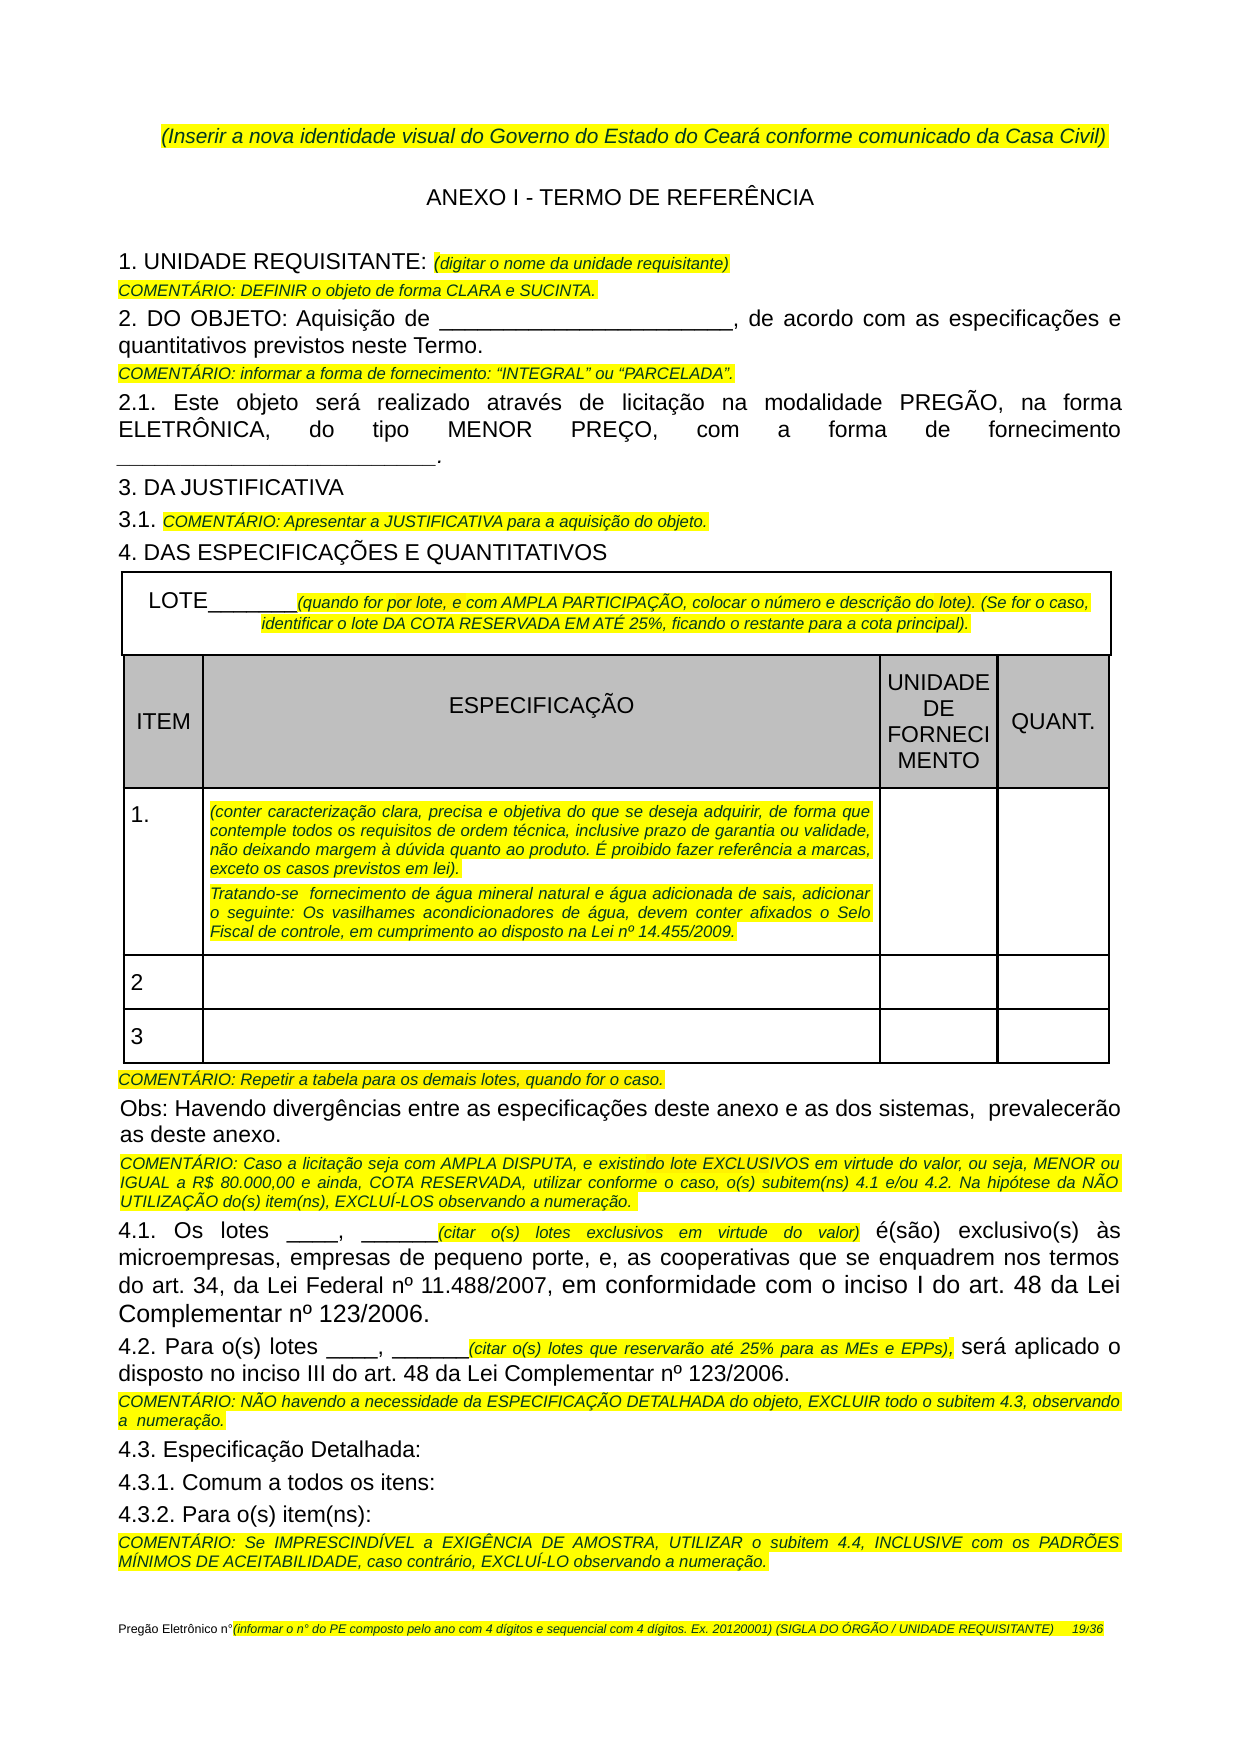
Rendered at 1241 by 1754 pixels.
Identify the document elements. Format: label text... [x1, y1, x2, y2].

text 1. UNIDADE REQUISITANTE: (digitar o nome da unidade requisitante) [118, 248, 1122, 274]
text 2. DO OBJETO: Aquisição de _______________________, de acordo com as especificações e quantitativos previstos neste Termo. [118, 305, 1122, 358]
table_cell [881, 956, 996, 1008]
text COMENTÁRIO: Repetir a tabela para os demais lotes, quando for o caso. [118, 1070, 1122, 1089]
table_cell [999, 956, 1108, 1008]
text 4.3.2. Para o(s) item(ns): [118, 1501, 1122, 1527]
text 4.3.1. Comum a todos os itens: [118, 1468, 1122, 1495]
text 3.1. COMENTÁRIO: Apresentar a JUSTIFICATIVA para a aquisição do objeto. [118, 506, 1122, 533]
text Obs: Havendo divergências entre as especificações deste anexo e as dos sistemas, prevalecerão as deste anexo. [119, 1095, 1122, 1148]
table_header UNIDADE DE FORNECIMENTO [881, 656, 996, 787]
text 4.2. Para o(s) lotes ____, ______(citar o(s) lotes que reservarão até 25% para as MEs e EPPs), será aplicado o disposto no inciso III do art. 48 da Lei Complementar nº 123/2006. [118, 1333, 1121, 1386]
table_cell [999, 1010, 1108, 1062]
text COMENTÁRIO: Se IMPRESCINDÍVEL a EXIGÊNCIA DE AMOSTRA, UTILIZAR o subitem 4.4, INCLUSIVE com os PADRÕES MÍNIMOS DE ACEITABILIDADE, caso contrário, EXCLUÍ-LO observando a numeração. [118, 1533, 1122, 1571]
table_cell 2 [125, 956, 202, 1008]
text COMENTÁRIO: Caso a licitação seja com AMPLA DISPUTA, e existindo lote EXCLUSIVOS em virtude do valor, ou seja, MENOR ou IGUAL a R$ 80.000,00 e ainda, COTA RESERVADA, utilizar conforme o caso, o(s) subitem(ns) 4.1 e/ou 4.2. Na hipótese da NÃO UTILIZAÇÃO do(s) item(ns), EXCLUÍ-LOS observando a numeração. [120, 1154, 1122, 1211]
text 4.3. Especificação Detalhada: [118, 1436, 1122, 1462]
table_header QUANT. [999, 656, 1108, 787]
text 2.1. Este objeto será realizado através de licitação na modalidade PREGÃO, na forma ELETRÔNICA, do tipo MENOR PREÇO, com a forma de fornecimento _________________________. [118, 389, 1122, 468]
text COMENTÁRIO: DEFINIR o objeto de forma CLARA e SUCINTA. [118, 280, 1122, 299]
text 4. DAS ESPECIFICAÇÕES E QUANTITATIVOS [118, 539, 1122, 565]
table_cell [204, 956, 879, 1008]
text 4.1. Os lotes ____, ______(citar o(s) lotes exclusivos em virtude do valor) é(são) exclusivo(s) às microempresas, empresas de pequeno porte, e, as cooperativas que se enquadrem nos termos do art. 34, da Lei Federal nº 11.488/2007, em conformidade com o inciso I do art. 48 da Lei Complementar nº 123/2006. [118, 1217, 1121, 1327]
table_cell [999, 789, 1108, 954]
table_header ITEM [125, 656, 202, 787]
text ANEXO I - TERMO DE REFERÊNCIA [118, 183, 1122, 210]
text 3. DA JUSTIFICATIVA [118, 474, 1122, 501]
text COMENTÁRIO: informar a forma de fornecimento: “INTEGRAL” ou “PARCELADA”. [118, 364, 1122, 383]
table_cell [204, 1010, 879, 1062]
table_header LOTE_______(quando for por lote, e com AMPLA PARTICIPAÇÃO, colocar o número e descrição do lote). (Se for o caso, identificar o lote DA COTA RESERVADA EM ATÉ 25%, ficando o restante para a cota principal). [123, 573, 1110, 654]
table_cell 3 [125, 1010, 202, 1062]
table_cell [881, 789, 996, 954]
table_cell (conter caracterização clara, precisa e objetiva do que se deseja adquirir, de forma que contemple todos os requisitos de ordem técnica, inclusive prazo de garantia ou validade, não deixando margem à dúvida quanto ao produto. É proibido fazer referência a marcas, exceto os casos previstos em lei). Tratando-se fornecimento de água mineral natural e água adicionada de sais, adicionar o seguinte: Os vasilhames acondicionadores de água, devem conter afixados o Selo Fiscal de controle, em cumprimento ao disposto na Lei nº 14.455/2009. [204, 789, 879, 954]
table_header ESPECIFICAÇÃO [204, 656, 879, 787]
table_cell [881, 1010, 996, 1062]
table_cell 1. [125, 789, 202, 954]
text COMENTÁRIO: NÃO havendo a necessidade da ESPECIFICAÇÃO DETALHADA do objeto, EXCLUIR todo o subitem 4.3, observando a numeração. [118, 1392, 1122, 1430]
